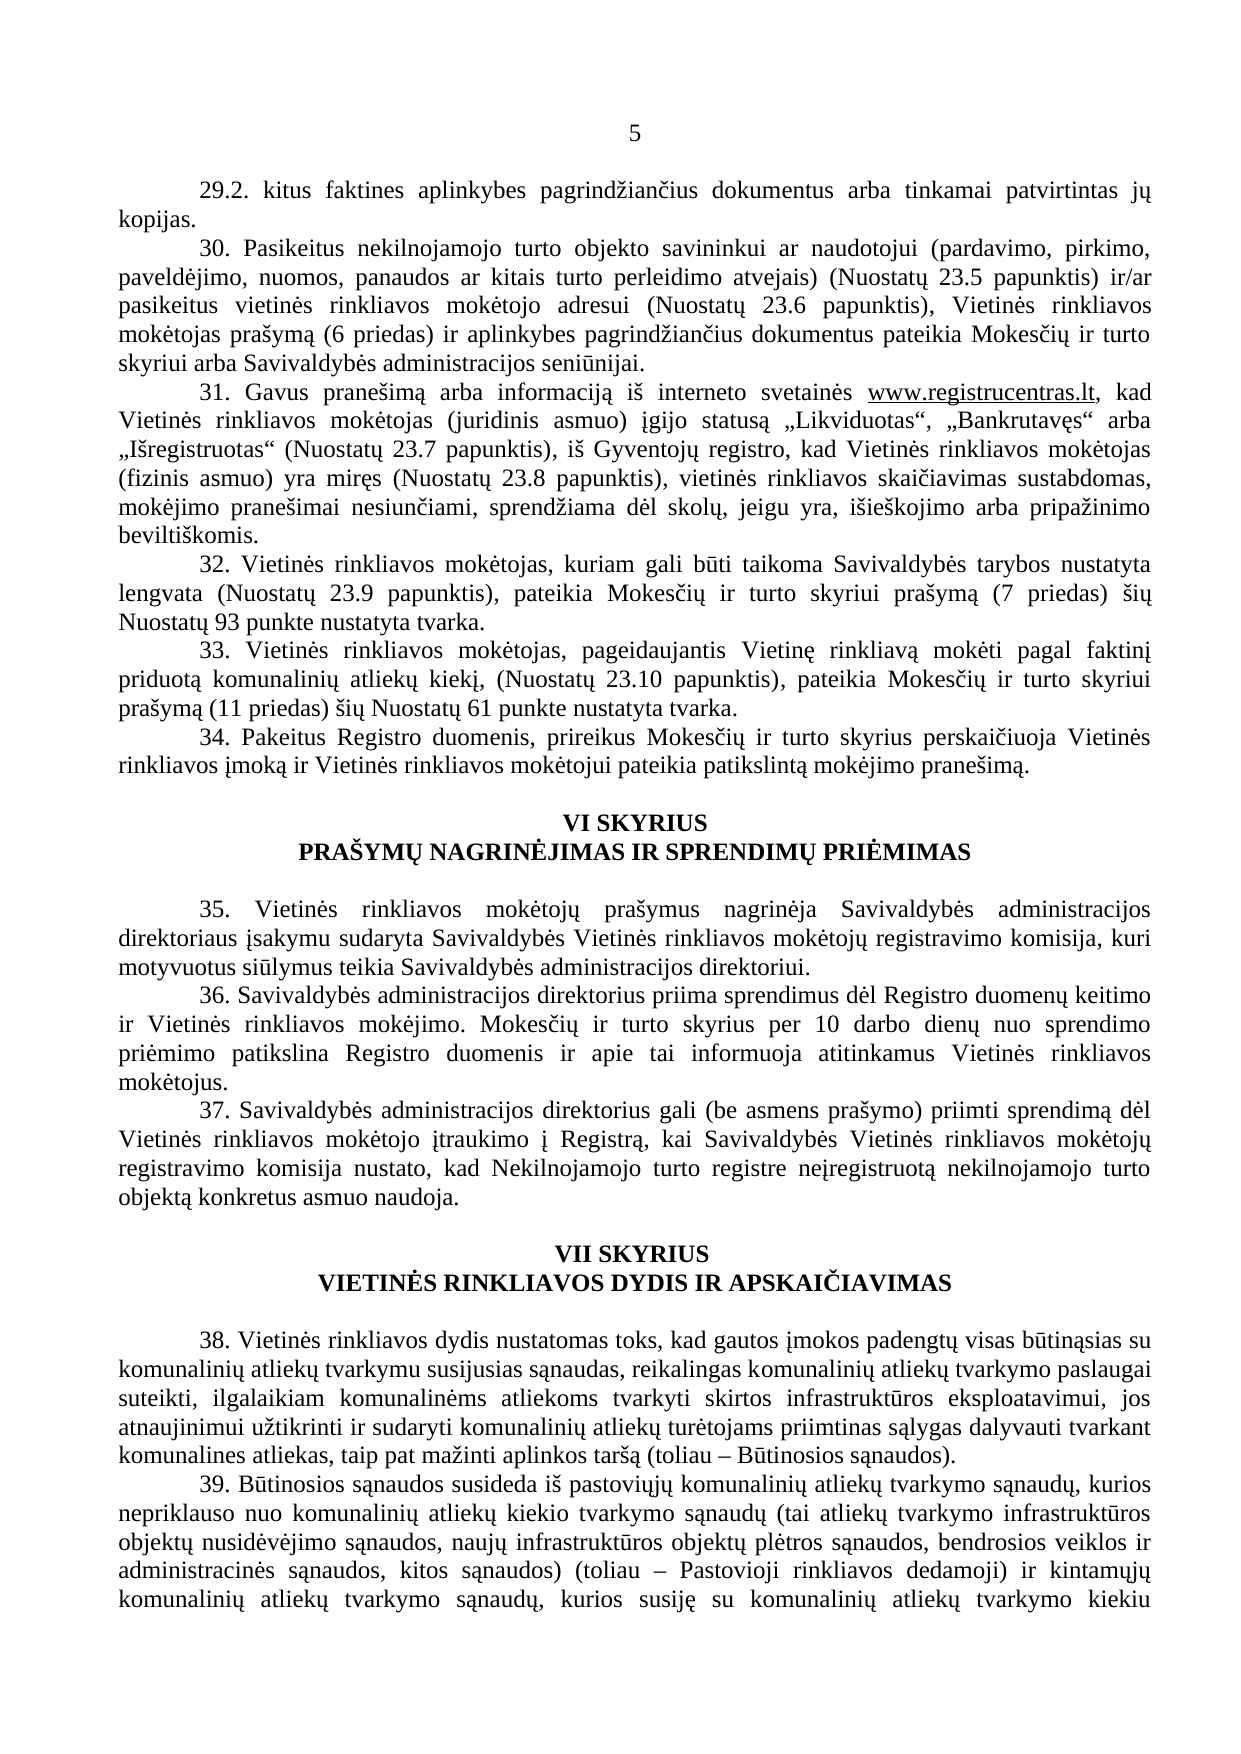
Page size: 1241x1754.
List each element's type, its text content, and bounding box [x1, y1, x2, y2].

text 37. Savivaldybės administracijos direktorius gali (be asmens prašymo) priimti sprendimą dėl Vietinės rinkliavos mokėtojo įtraukimo į Registrą, kai Savivaldybės Vietinės rinkliavos mokėtojų registravimo komisija nustato, kad Nekilnojamojo turto registre neįregistruotą nekilnojamojo turto objektą konkretus asmuo naudoja. [118, 1096, 1152, 1211]
text 34. Pakeitus Registro duomenis, prireikus Mokesčių ir turto skyrius perskaičiuoja Vietinės rinkliavos įmoką ir Vietinės rinkliavos mokėtojui pateikia patikslintą mokėjimo pranešimą. [118, 722, 1152, 779]
text 29.2. kitus faktines aplinkybes pagrindžiančius dokumentus arba tinkamai patvirtintas jų kopijas. [118, 176, 1152, 233]
text 30. Pasikeitus nekilnojamojo turto objekto savininkui ar naudotojui (pardavimo, pirkimo, paveldėjimo, nuomos, panaudos ar kitais turto perleidimo atvejais) (Nuostatų 23.5 papunktis) ir/ar pasikeitus vietinės rinkliavos mokėtojo adresui (Nuostatų 23.6 papunktis), Vietinės rinkliavos mokėtojas prašymą (6 priedas) ir aplinkybes pagrindžiančius dokumentus pateikia Mokesčių ir turto skyriui arba Savivaldybės administracijos seniūnijai. [118, 233, 1152, 377]
text 31. Gavus pranešimą arba informaciją iš interneto svetainės www.registrucentras.lt, kad Vietinės rinkliavos mokėtojas (juridinis asmuo) įgijo statusą „Likviduotas“, „Bankrutavęs“ arba „Išregistruotas“ (Nuostatų 23.7 papunktis), iš Gyventojų registro, kad Vietinės rinkliavos mokėtojas (fizinis asmuo) yra miręs (Nuostatų 23.8 papunktis), vietinės rinkliavos skaičiavimas sustabdomas, mokėjimo pranešimai nesiunčiami, sprendžiama dėl skolų, jeigu yra, išieškojimo arba pripažinimo beviltiškomis. [118, 377, 1152, 549]
text 36. Savivaldybės administracijos direktorius priima sprendimus dėl Registro duomenų keitimo ir Vietinės rinkliavos mokėjimo. Mokesčių ir turto skyrius per 10 darbo dienų nuo sprendimo priėmimo patikslina Registro duomenis ir apie tai informuoja atitinkamus Vietinės rinkliavos mokėtojus. [118, 981, 1152, 1096]
text 39. Būtinosios sąnaudos susideda iš pastoviųjų komunalinių atliekų tvarkymo sąnaudų, kurios nepriklauso nuo komunalinių atliekų kiekio tvarkymo sąnaudų (tai atliekų tvarkymo infrastruktūros objektų nusidėvėjimo sąnaudos, naujų infrastruktūros objektų plėtros sąnaudos, bendrosios veiklos ir administracinės sąnaudos, kitos sąnaudos) (toliau – Pastovioji rinkliavos dedamoji) ir kintamųjų komunalinių atliekų tvarkymo sąnaudų, kurios susiję su komunalinių atliekų tvarkymo kiekiu [118, 1469, 1152, 1613]
text VI SKYRIUS [118, 808, 1152, 837]
text 32. Vietinės rinkliavos mokėtojas, kuriam gali būti taikoma Savivaldybės tarybos nustatyta lengvata (Nuostatų 23.9 papunktis), pateikia Mokesčių ir turto skyriui prašymą (7 priedas) šių Nuostatų 93 punkte nustatyta tvarka. [118, 549, 1152, 636]
text 38. Vietinės rinkliavos dydis nustatomas toks, kad gautos įmokos padengtų visas būtinąsias su komunalinių atliekų tvarkymu susijusias sąnaudas, reikalingas komunalinių atliekų tvarkymo paslaugai suteikti, ilgalaikiam komunalinėms atliekoms tvarkyti skirtos infrastruktūros eksploatavimui, jos atnaujinimui užtikrinti ir sudaryti komunalinių atliekų turėtojams priimtinas sąlygas dalyvauti tvarkant komunalines atliekas, taip pat mažinti aplinkos taršą (toliau – Būtinosios sąnaudos). [118, 1326, 1152, 1469]
text VIETINĖS RINKLIAVOS DYDIS IR APSKAIČIAVIMAS [118, 1268, 1152, 1297]
text PRAŠYMŲ NAGRINĖJIMAS IR SPRENDIMŲ PRIĖMIMAS [118, 837, 1152, 866]
text 35. Vietinės rinkliavos mokėtojų prašymus nagrinėja Savivaldybės administracijos direktoriaus įsakymu sudaryta Savivaldybės Vietinės rinkliavos mokėtojų registravimo komisija, kuri motyvuotus siūlymus teikia Savivaldybės administracijos direktoriui. [118, 894, 1152, 981]
text 33. Vietinės rinkliavos mokėtojas, pageidaujantis Vietinę rinkliavą mokėti pagal faktinį priduotą komunalinių atliekų kiekį, (Nuostatų 23.10 papunktis), pateikia Mokesčių ir turto skyriui prašymą (11 priedas) šių Nuostatų 61 punkte nustatyta tvarka. [118, 636, 1152, 722]
text VII SKYRIUS [118, 1239, 1152, 1268]
